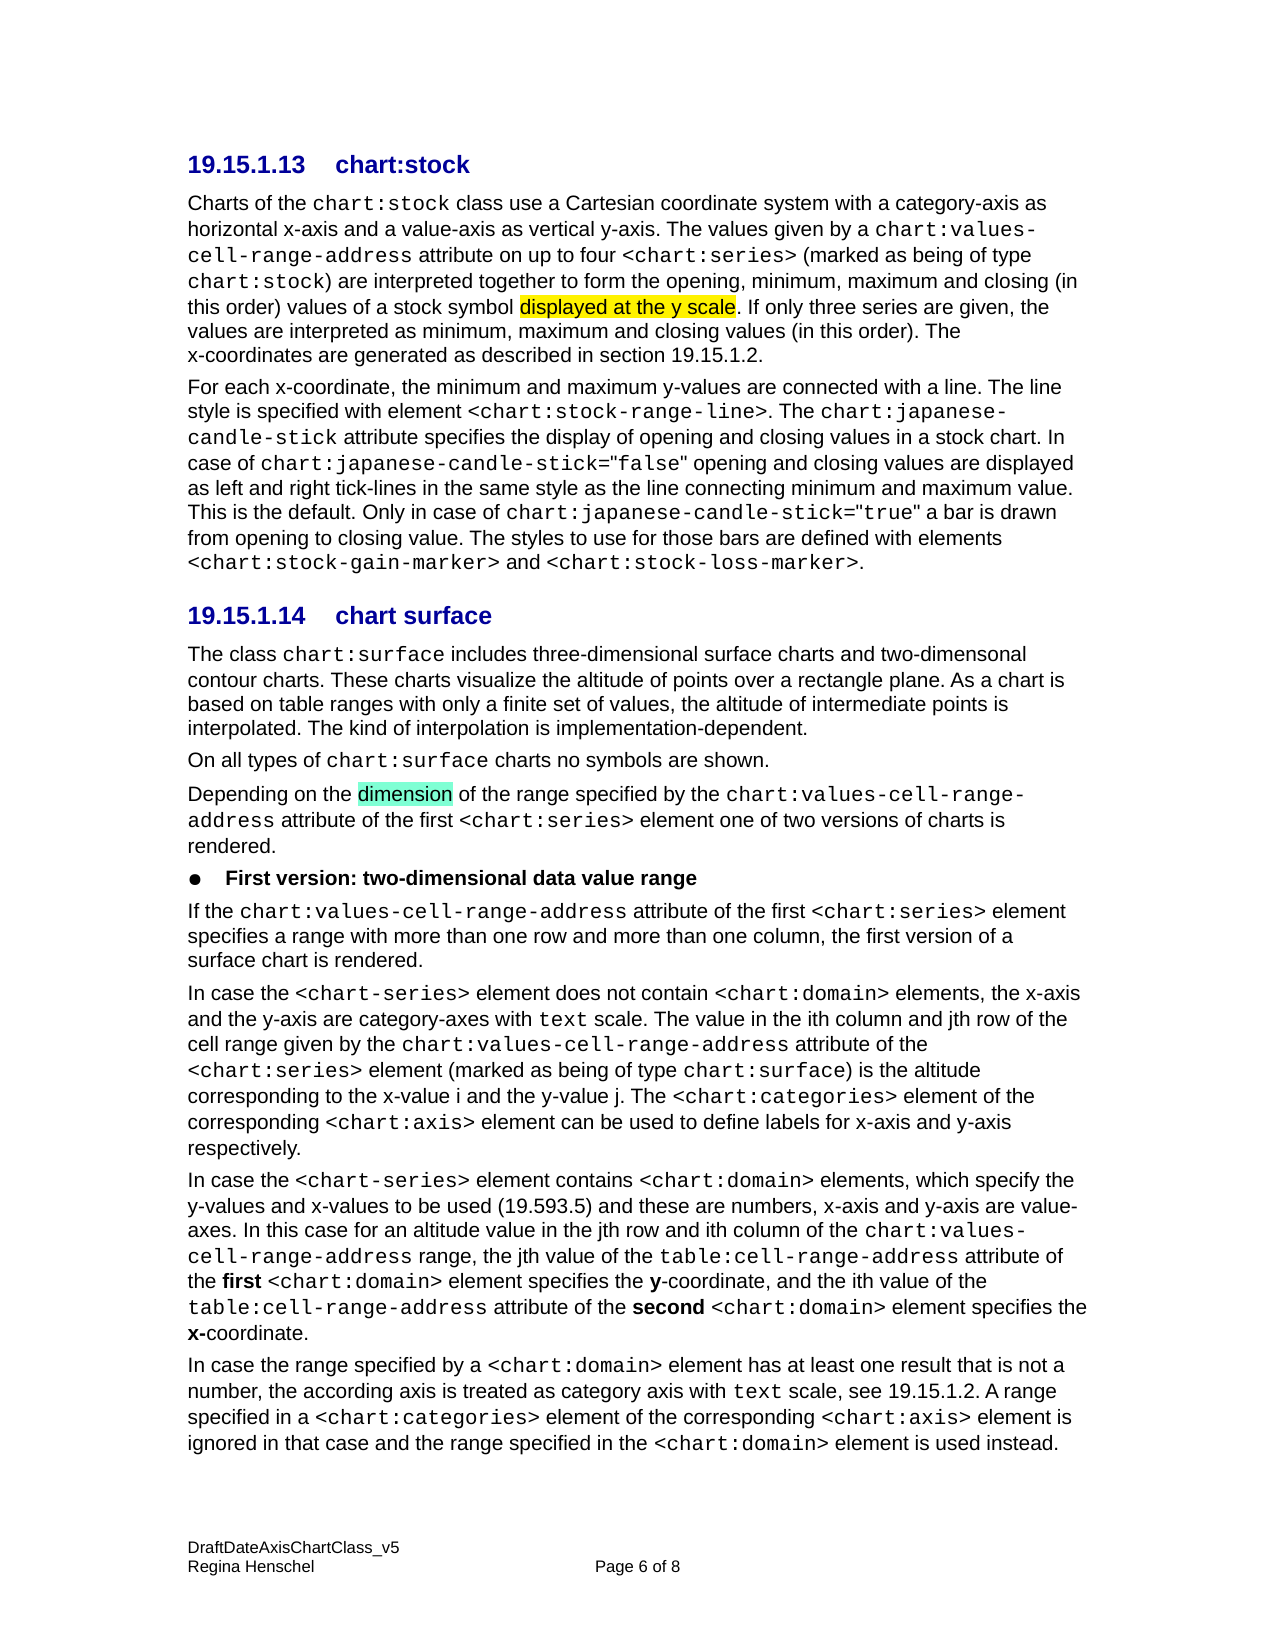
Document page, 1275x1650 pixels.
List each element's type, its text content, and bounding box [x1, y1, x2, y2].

text For each x‑coordinate, the minimum and maximum y‑values are connected with a line. The line style is specified with element <chart:stock-range-line>. The chart:japanese-candle-stick attribute specifies the display of opening and closing values in a stock chart. In case of chart:japanese-candle-stick="false" opening and closing values are displayed as left and right tick-lines in the same style as the line connecting minimum and maximum value. This is the default. Only in case of chart:japanese-candle-stick="true" a bar is drawn from opening to closing value. The styles to use for those bars are defined with elements <chart:stock-gain-marker> and <chart:stock-loss-marker>. [187, 375, 1088, 576]
text Depending on the dimension of the range specified by the chart:values-cell-range-address attribute of the first <chart:series> element one of two versions of charts is rendered. [187, 782, 1088, 858]
list First version: two-dimensional data value range [187, 866, 1088, 890]
text In case the range specified by a <chart:domain> element has at least one result that is not a number, the according axis is treated as category axis with text scale, see 19.15.1.2. A range specified in a <chart:categories> element of the corresponding <chart:axis> element is ignored in that case and the range specified in the <chart:domain> element is used instead. [187, 1353, 1088, 1457]
text In case the <chart-series> element contains <chart:domain> elements, which specify the y‑values and x‑values to be used (19.593.5) and these are numbers, x‑axis and y‑axis are value-axes. In this case for an altitude value in the jth row and ith column of the chart:values-cell-range-address range, the jth value of the table:cell-range-address attribute of the first <chart:domain> element specifies the y-coordinate, and the ith value of the table:cell-range-address attribute of the second <chart:domain> element specifies the x‑coordinate. [187, 1168, 1088, 1345]
subtitle chart surface [187, 601, 1088, 629]
text The class chart:surface includes three-dimensional surface charts and two-dimensonal contour charts. These charts visualize the altitude of points over a rectangle plane. As a chart is based on table ranges with only a finite set of values, the altitude of intermediate points is interpolated. The kind of interpolation is implementation-dependent. [187, 642, 1088, 740]
text On all types of chart:surface charts no symbols are shown. [187, 748, 1088, 774]
subtitle chart:stock [187, 150, 1088, 179]
text In case the <chart-series> element does not contain <chart:domain> elements, the x‑axis and the y‑axis are category-axes with text scale. The value in the ith column and jth row of the cell range given by the chart:values-cell-range-address attribute of the <chart:series> element (marked as being of type chart:surface) is the altitude corresponding to the x‑value i and the y‑value j. The <chart:categories> element of the corresponding <chart:axis> element can be used to define labels for x‑axis and y‑axis respectively. [187, 981, 1088, 1159]
text If the chart:values-cell-range-address attribute of the first <chart:series> element specifies a range with more than one row and more than one column, the first version of a surface chart is rendered. [187, 898, 1088, 972]
text Charts of the chart:stock class use a Cartesian coordinate system with a category-axis as horizontal x‑axis and a value-axis as vertical y‑axis. The values given by a chart:values-cell-range-address attribute on up to four <chart:series> (marked as being of type chart:stock) are interpreted together to form the opening, minimum, maximum and closing (in this order) values of a stock symbol displayed at the y scale. If only three series are given, the values are interpreted as minimum, maximum and closing values (in this order). The x‑coordinates are generated as described in section 19.15.1.2. [187, 191, 1088, 366]
